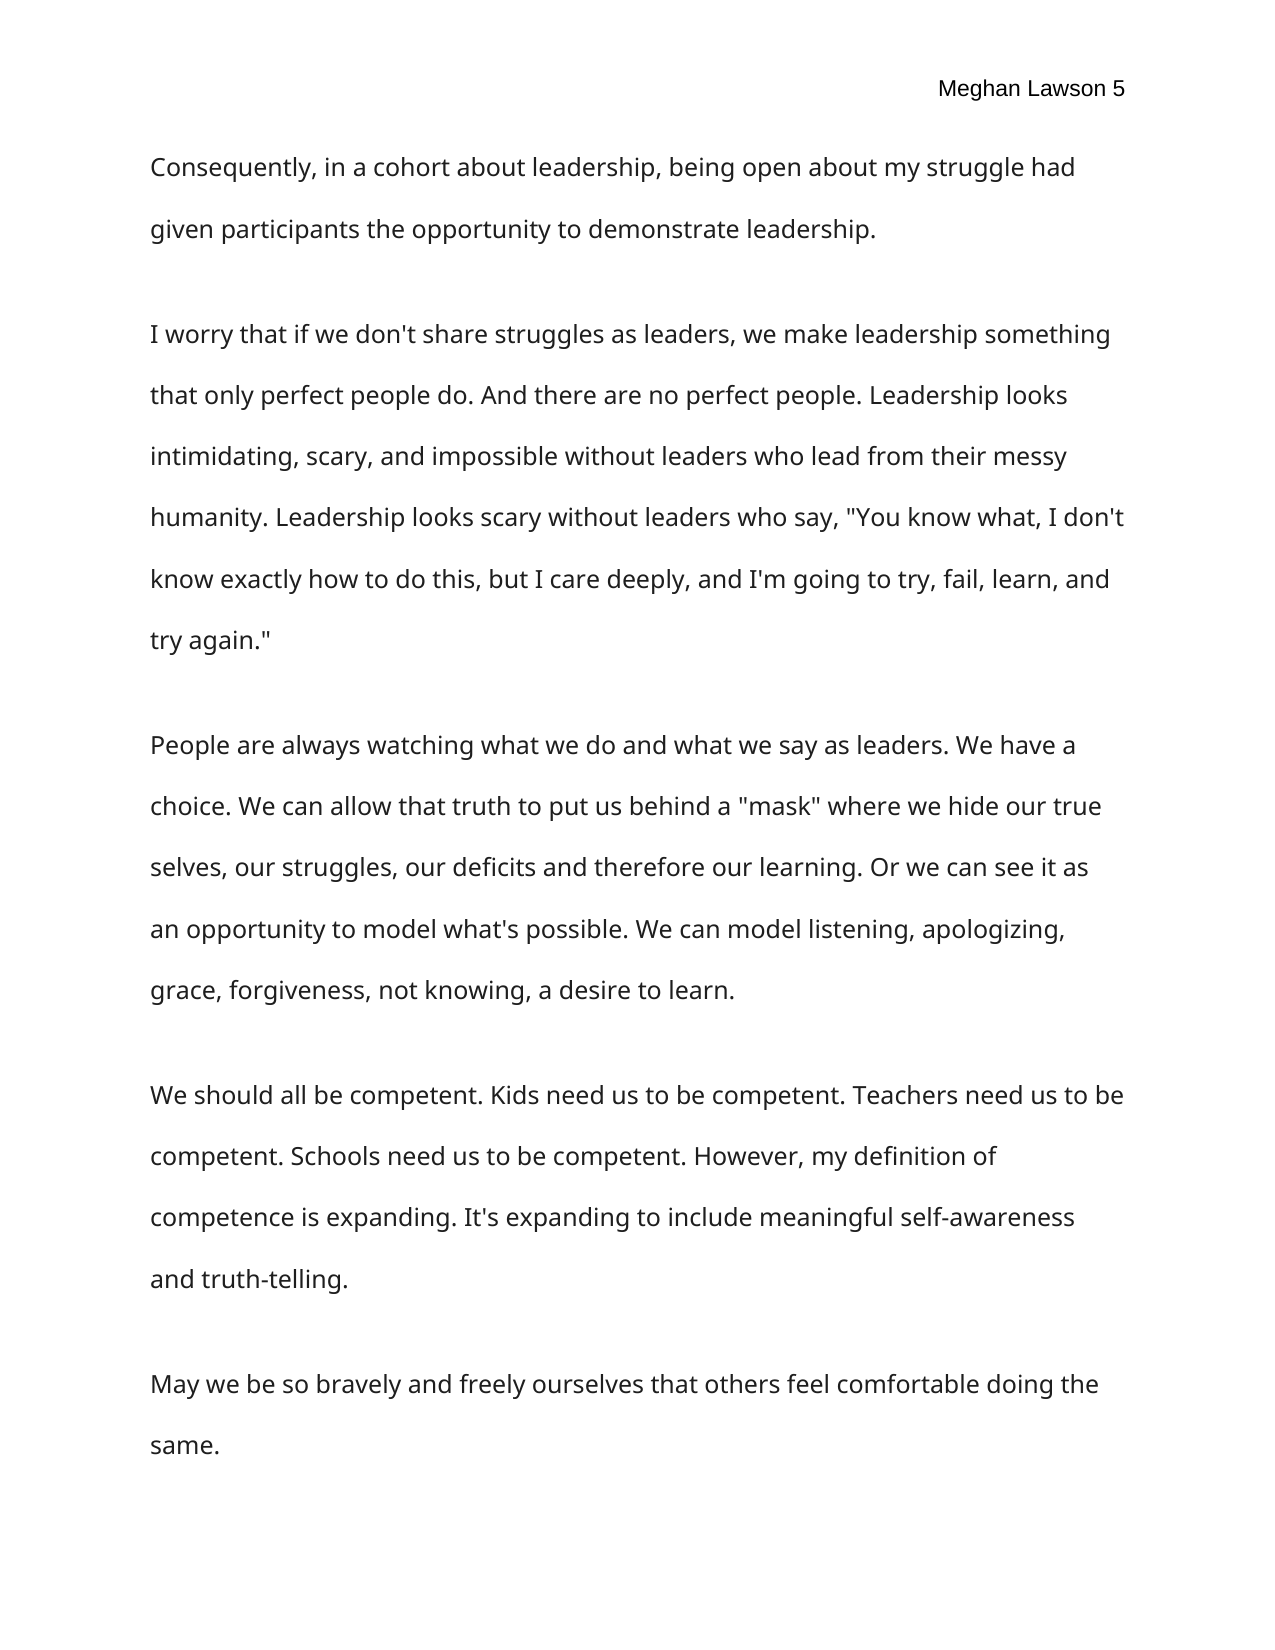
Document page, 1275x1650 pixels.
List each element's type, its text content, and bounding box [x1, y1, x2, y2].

text I worry that if we don't share struggles as leaders, we make leadership something that only perfect people do. And there are no perfect people. Leadership looks intimidating, scary, and impossible without leaders who lead from their messy humanity. Leadership looks scary without leaders who say, "You know what, I don't know exactly how to do this, but I care deeply, and I'm going to try, fail, learn, and try again." [150, 316, 1125, 657]
text People are always watching what we do and what we say as leaders. We have a choice. We can allow that truth to put us behind a "mask" where we hide our true selves, our struggles, our deficits and therefore our learning. Or we can see it as an opportunity to model what's possible. We can model listening, apologizing, grace, forgiveness, not knowing, a desire to learn. [150, 727, 1125, 1007]
text May we be so bravely and freely ourselves that others feel comfortable doing the same. [150, 1366, 1125, 1462]
text We should all be competent. Kids need us to be competent. Teachers need us to be competent. Schools need us to be competent. However, my definition of competence is expanding. It's expanding to include meaningful self-awareness and truth-telling. [150, 1077, 1125, 1295]
text Consequently, in a cohort about leadership, being open about my struggle had given participants the opportunity to demonstrate leadership. [150, 150, 1125, 245]
